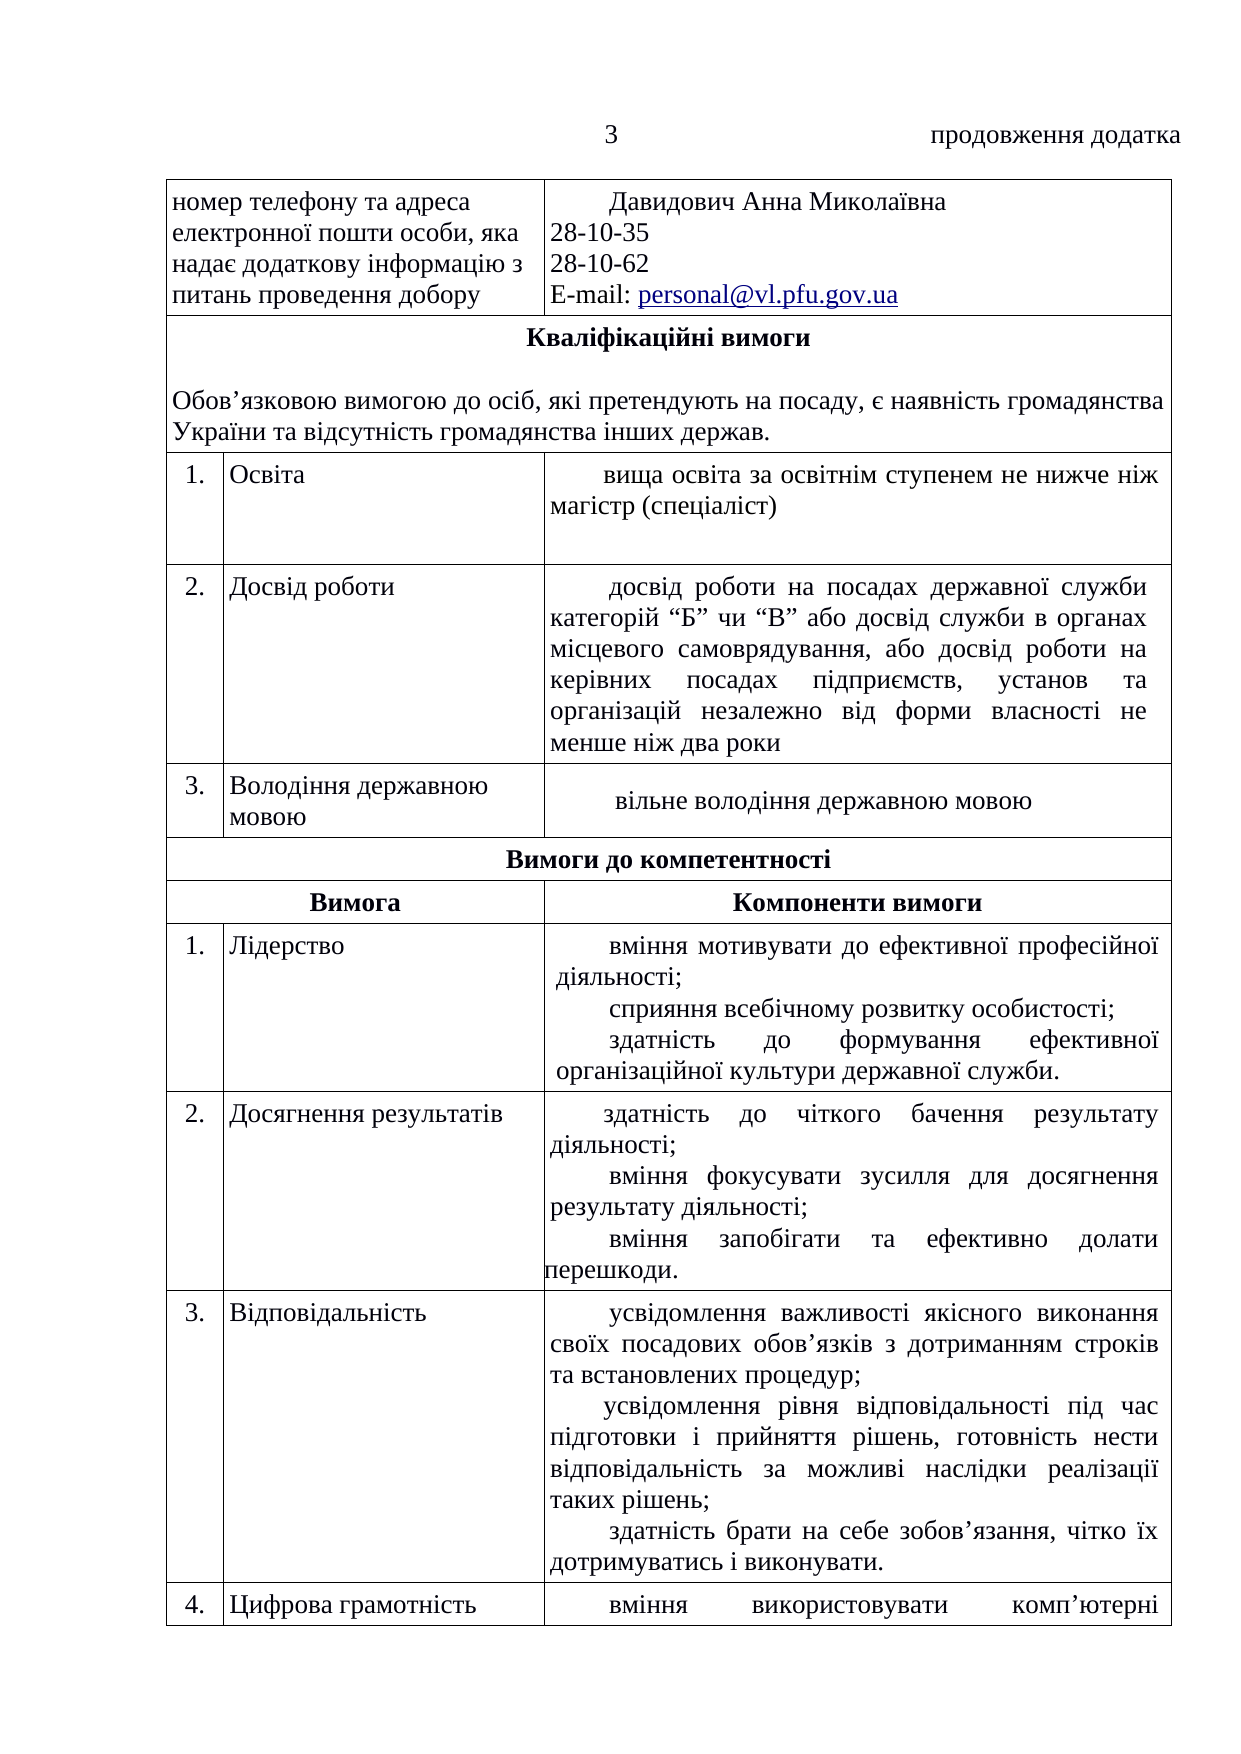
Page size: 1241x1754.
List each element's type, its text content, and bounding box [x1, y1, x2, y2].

table_cell Досвід роботи [224, 565, 544, 762]
table_cell Освіта [224, 453, 544, 564]
table_cell Цифрова грамотність [224, 1583, 544, 1625]
table_cell 3. [167, 764, 223, 837]
table_cell Компоненти вимоги [545, 881, 1171, 923]
table_cell номер телефону та адреса електронної пошти особи, яка надає додаткову інформацію з питань проведення добору [167, 180, 544, 315]
table_cell Кваліфікаційні вимоги Обов’язковою вимогою до осіб, які претендують на посаду, є наявність громадянства України та відсутність громадянства інших держав. [167, 316, 1171, 452]
table_cell 1. [167, 924, 223, 1091]
table_cell Вимога [167, 881, 544, 923]
table_cell вільне володіння державною мовою [545, 764, 1171, 837]
table_cell Давидович Анна Миколаївна 28-10-35 28-10-62 E-mail: personal@vl.pfu.gov.ua [545, 180, 1171, 315]
table_cell 3. [167, 1291, 223, 1582]
table_cell 2. [167, 1092, 223, 1290]
table_cell Лідерство [224, 924, 544, 1091]
table_cell досвід роботи на посадах державної служби категорій “Б” чи “В” або досвід служби в органах місцевого самоврядування, або досвід роботи на керівних посадах підприємств, установ та організацій незалежно від форми власності не менше ніж два роки [545, 565, 1171, 762]
table_cell 1. [167, 453, 223, 564]
table_cell усвідомлення важливості якісного виконання своїх посадових обов’язків з дотриманням строків та встановлених процедур; усвідомлення рівня відповідальності під час підготовки і прийняття рішень, готовність нести відповідальність за можливі наслідки реалізації таких рішень; здатність брати на себе зобов’язання, чітко їх дотримуватись і виконувати. [545, 1291, 1171, 1582]
table_cell 4. [167, 1583, 223, 1625]
table_cell Відповідальність [224, 1291, 544, 1582]
table_cell здатність до чіткого бачення результату діяльності; вміння фокусувати зусилля для досягнення результату діяльності; вміння запобігати та ефективно долати перешкоди. [545, 1092, 1171, 1290]
table_cell 2. [167, 565, 223, 762]
table_cell Досягнення результатів [224, 1092, 544, 1290]
table_cell вища освіта за освітнім ступенем не нижче ніж магістр (спеціаліст) [545, 453, 1171, 564]
table_cell Володіння державною мовою [224, 764, 544, 837]
table_cell вміння використовувати комп’ютерні [545, 1583, 1171, 1625]
table_cell Вимоги до компетентності [167, 838, 1171, 880]
table_cell вміння мотивувати до ефективної професійної діяльності; сприяння всебічному розвитку особистості; здатність до формування ефективної організаційної культури державної служби. [545, 924, 1171, 1091]
